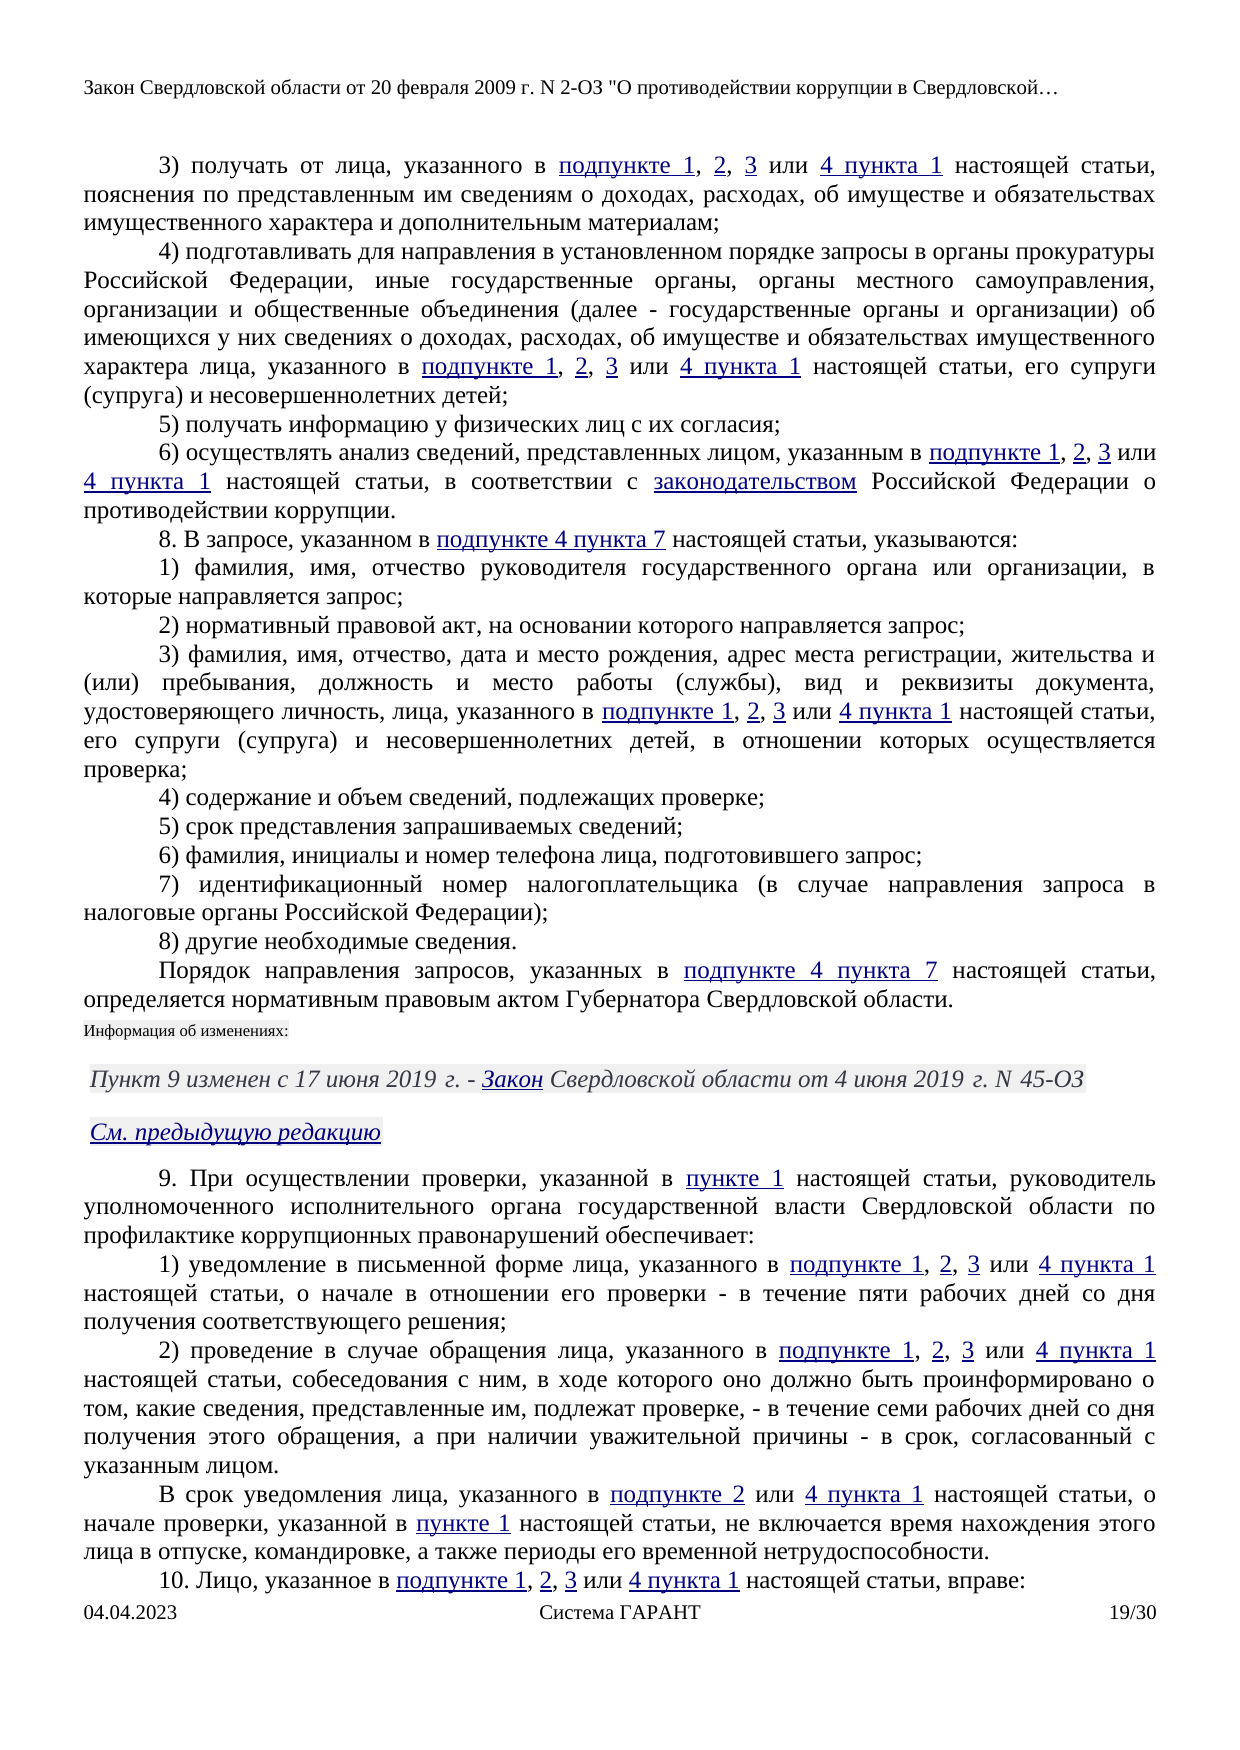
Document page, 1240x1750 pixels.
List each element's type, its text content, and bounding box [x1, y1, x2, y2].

text 10. Лицо, указанное в подпункте 1, 2, 3 или 4 пункта 1 настоящей статьи, вправе: [83, 1565, 1156, 1594]
text 9. При осуществлении проверки, указанной в пункте 1 настоящей статьи, руководитель уполномоченного исполнительного органа государственной власти Свердловской области по профилактике коррупционных правонарушений обеспечивает: [83, 1163, 1156, 1249]
text 4) содержание и объем сведений, подлежащих проверке; [83, 782, 1156, 811]
text 5) срок представления запрашиваемых сведений; [83, 811, 1156, 840]
text Информация об изменениях: [83, 1020, 1156, 1039]
text Порядок направления запросов, указанных в подпункте 4 пункта 7 настоящей статьи, определяется нормативным правовым актом Губернатора Свердловской области. [83, 955, 1156, 1012]
text 6) осуществлять анализ сведений, представленных лицом, указанным в подпункте 1, 2, 3 или 4 пункта 1 настоящей статьи, в соответствии с законодательством Российской Федерации о противодействии коррупции. [83, 437, 1156, 524]
text Пункт 9 изменен с 17 июня 2019 г. - Закон Свердловской области от 4 июня 2019 г. N 45-ОЗ [83, 1064, 1156, 1093]
text 2) нормативный правовой акт, на основании которого направляется запрос; [83, 610, 1156, 639]
text 3) фамилия, имя, отчество, дата и место рождения, адрес места регистрации, жительства и (или) пребывания, должность и место работы (службы), вид и реквизиты документа, удостоверяющего личность, лица, указанного в подпункте 1, 2, 3 или 4 пункта 1 настоящей статьи, его супруги (супруга) и несовершеннолетних детей, в отношении которых осуществляется проверка; [83, 639, 1156, 782]
text 2) проведение в случае обращения лица, указанного в подпункте 1, 2, 3 или 4 пункта 1 настоящей статьи, собеседования с ним, в ходе которого оно должно быть проинформировано о том, какие сведения, представленные им, подлежат проверке, - в течение семи рабочих дней со дня получения этого обращения, а при наличии уважительной причины - в срок, согласованный с указанным лицом. [83, 1335, 1156, 1479]
text 8) другие необходимые сведения. [83, 926, 1156, 955]
text 1) фамилия, имя, отчество руководителя государственного органа или организации, в которые направляется запрос; [83, 552, 1156, 610]
text 3) получать от лица, указанного в подпункте 1, 2, 3 или 4 пункта 1 настоящей статьи, пояснения по представленным им сведениям о доходах, расходах, об имуществе и обязательствах имущественного характера и дополнительным материалам; [83, 150, 1156, 236]
text 6) фамилия, инициалы и номер телефона лица, подготовившего запрос; [83, 840, 1156, 869]
text 1) уведомление в письменной форме лица, указанного в подпункте 1, 2, 3 или 4 пункта 1 настоящей статьи, о начале в отношении его проверки - в течение пяти рабочих дней со дня получения соответствующего решения; [83, 1249, 1156, 1335]
text См. предыдущую редакцию [83, 1117, 1156, 1146]
text 8. В запросе, указанном в подпункте 4 пункта 7 настоящей статьи, указываются: [83, 524, 1156, 552]
text 4) подготавливать для направления в установленном порядке запросы в органы прокуратуры Российской Федерации, иные государственные органы, органы местного самоуправления, организации и общественные объединения (далее - государственные органы и организации) об имеющихся у них сведениях о доходах, расходах, об имуществе и обязательствах имущественного характера лица, указанного в подпункте 1, 2, 3 или 4 пункта 1 настоящей статьи, его супруги (супруга) и несовершеннолетних детей; [83, 236, 1156, 409]
text 7) идентификационный номер налогоплательщика (в случае направления запроса в налоговые органы Российской Федерации); [83, 869, 1156, 926]
text 5) получать информацию у физических лиц с их согласия; [83, 409, 1156, 437]
text В срок уведомления лица, указанного в подпункте 2 или 4 пункта 1 настоящей статьи, о начале проверки, указанной в пункте 1 настоящей статьи, не включается время нахождения этого лица в отпуске, командировке, а также периоды его временной нетрудоспособности. [83, 1479, 1156, 1565]
